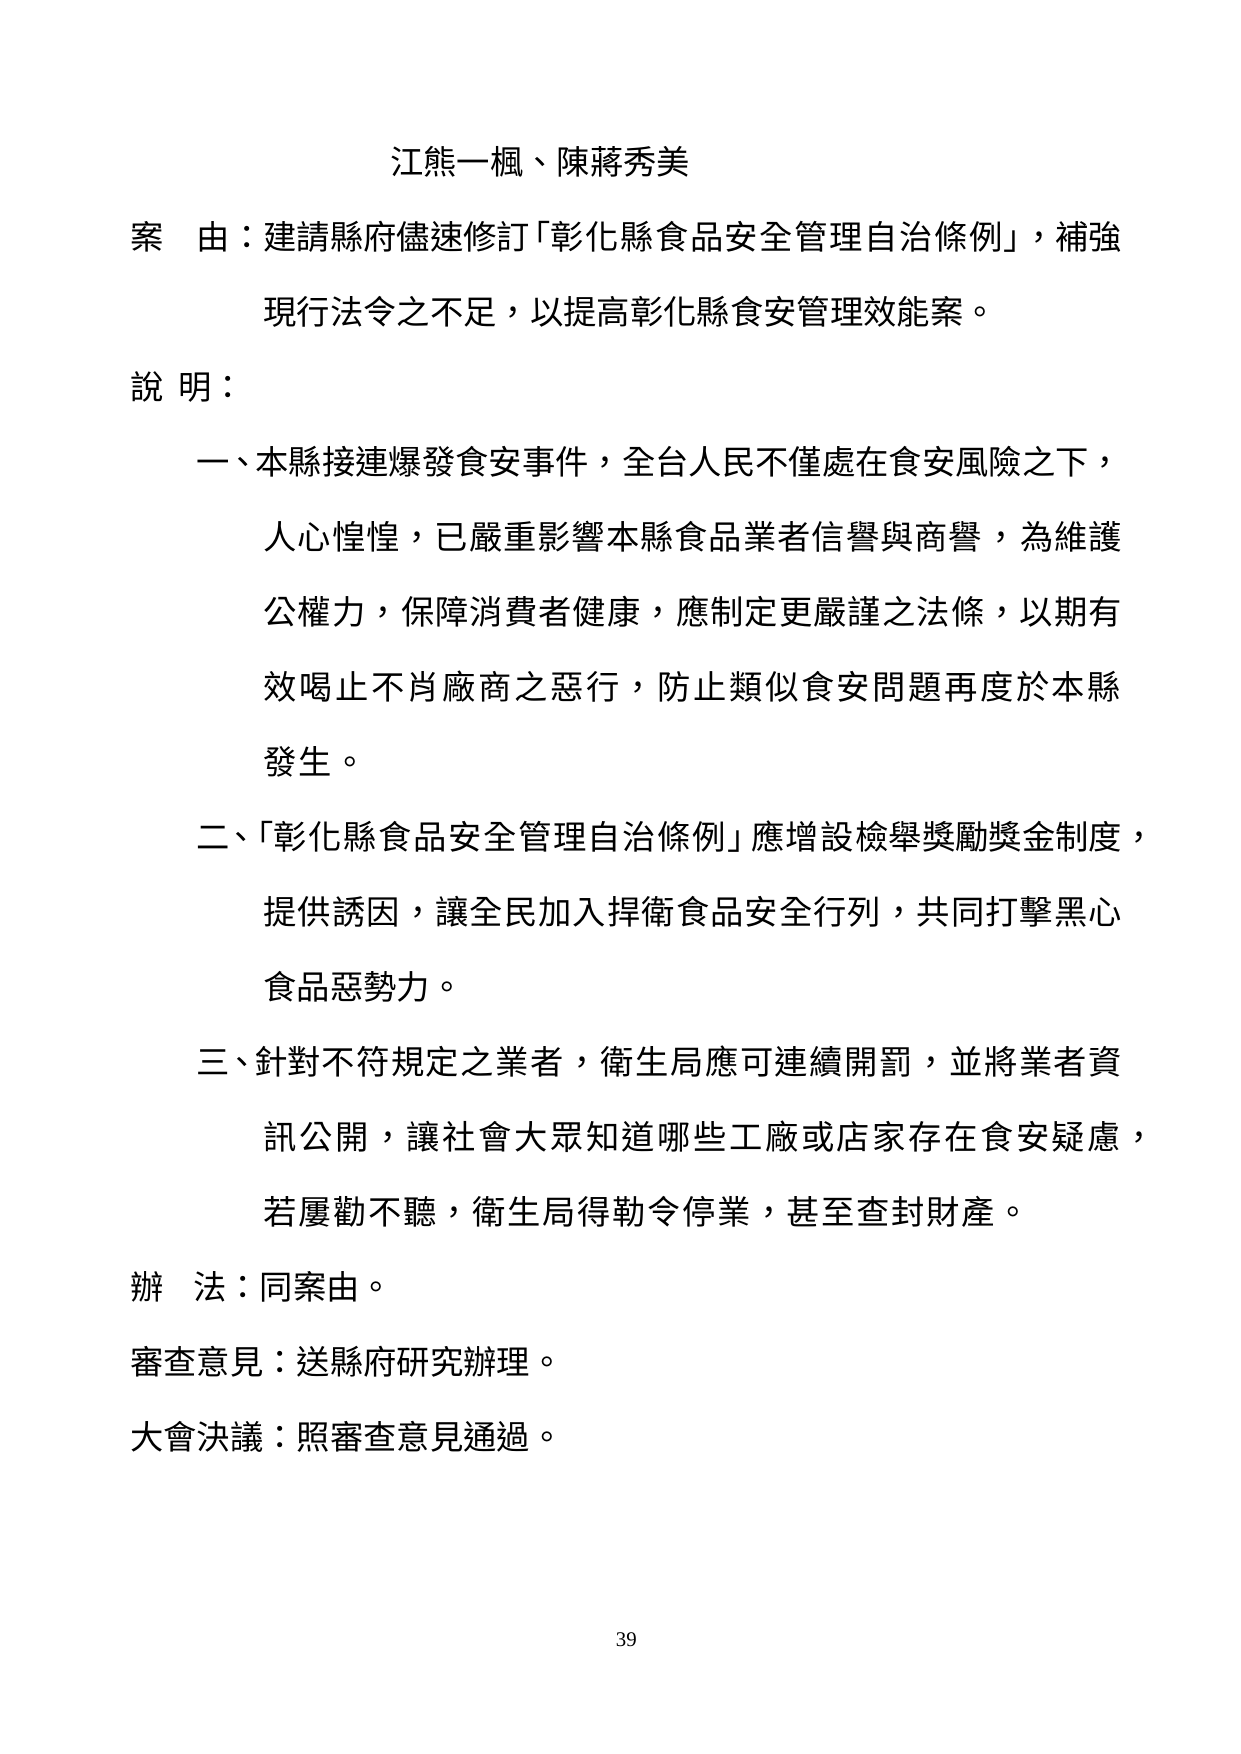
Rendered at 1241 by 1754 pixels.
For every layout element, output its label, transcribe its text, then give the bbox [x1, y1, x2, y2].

text 三、針對不符規定之業者，衛生局應可連續開罰，並將業者資訊公開，讓社會大眾知道哪些工廠或店家存在食安疑慮，若屢勸不聽，衛生局得勒令停業，甚至查封財產。 [197, 1023, 1122, 1248]
text 說 明： [130, 348, 1122, 423]
text 審查意見：送縣府研究辦理。 [130, 1323, 1122, 1398]
text 江熊一楓、陳蔣秀美 [130, 123, 1122, 198]
text 二、「彰化縣食品安全管理自治條例」應增設檢舉獎勵獎金制度，提供誘因，讓全民加入捍衛食品安全行列，共同打擊黑心食品惡勢力。 [197, 798, 1122, 1023]
text 辦 法：同案由。 [130, 1248, 1122, 1323]
text 大會決議：照審查意見通過。 [130, 1398, 1122, 1473]
text 案 由：建請縣府儘速修訂「彰化縣食品安全管理自治條例」，補強現行法令之不足，以提高彰化縣食安管理效能案。 [130, 198, 1122, 348]
text 一、本縣接連爆發食安事件，全台人民不僅處在食安風險之下，人心惶惶，已嚴重影響本縣食品業者信譽與商譽，為維護公權力，保障消費者健康，應制定更嚴謹之法條，以期有效喝止不肖廠商之惡行，防止類似食安問題再度於本縣發生。 [197, 423, 1122, 798]
